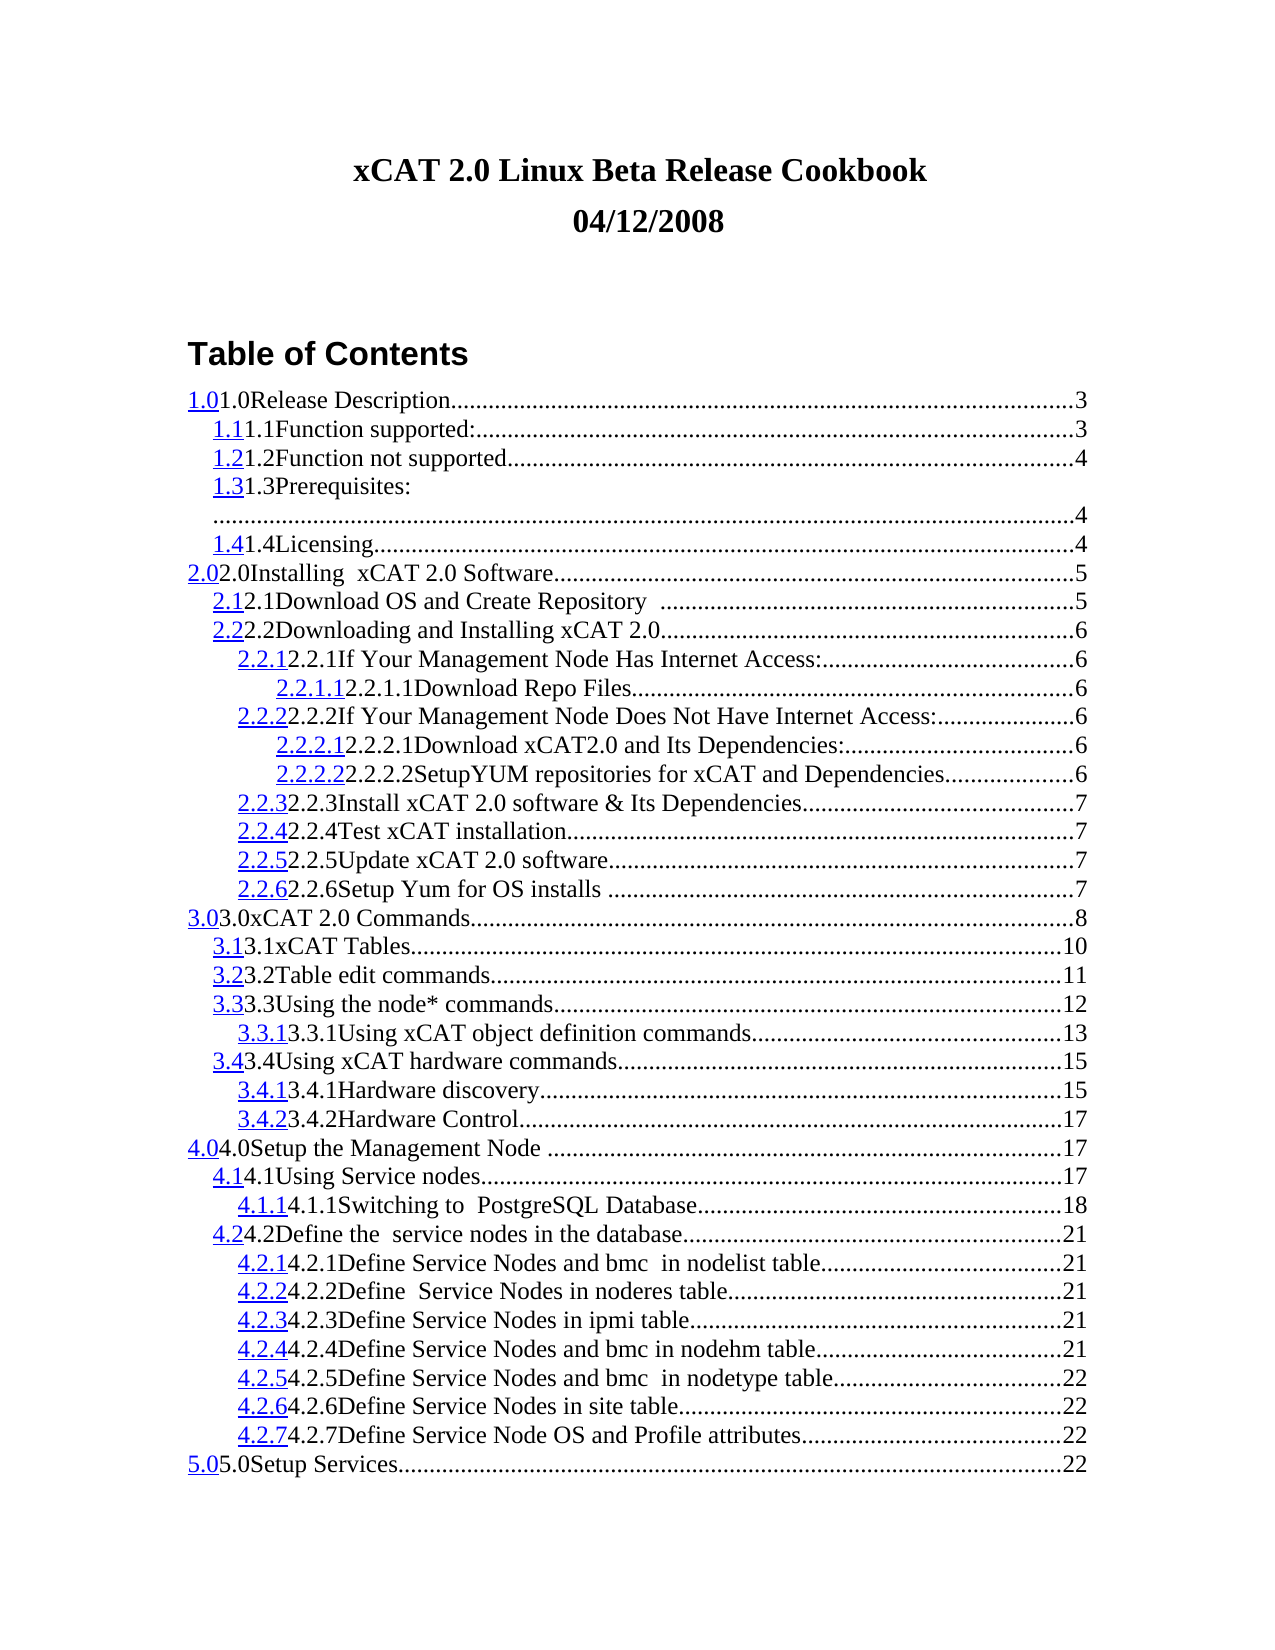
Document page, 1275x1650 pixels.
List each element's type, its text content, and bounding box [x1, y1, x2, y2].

text 5.05.0Setup Services 22 [187, 1449, 1087, 1478]
text 4.2.44.2.4Define Service Nodes and bmc in nodehm table 21 [237, 1334, 1087, 1363]
text 4.2.24.2.2Define Service Nodes in noderes table 21 [237, 1276, 1087, 1305]
text 3.33.3Using the node* commands 12 [212, 989, 1087, 1018]
text 4.2.14.2.1Define Service Nodes and bmc in nodelist table 21 [237, 1248, 1087, 1276]
text 2.12.1Download OS and Create Repository 5 [212, 586, 1087, 615]
text 2.22.2Downloading and Installing xCAT 2.0 6 [212, 615, 1087, 644]
text 1.01.0Release Description 3 [187, 385, 1087, 414]
text 1.41.4Licensing 4 [212, 529, 1087, 558]
text 3.13.1xCAT Tables 10 [212, 931, 1087, 960]
text 4.04.0Setup the Management Node 17 [187, 1133, 1087, 1161]
text 2.2.2.12.2.2.1Download xCAT2.0 and Its Dependencies: 6 [276, 730, 1087, 759]
subtitle Table of Contents [187, 334, 1087, 373]
text 1.21.2Function not supported 4 [212, 443, 1087, 471]
text 3.43.4Using xCAT hardware commands 15 [212, 1046, 1087, 1075]
text 2.02.0Installing xCAT 2.0 Software 5 [187, 558, 1087, 586]
text 4.2.34.2.3Define Service Nodes in ipmi table 21 [237, 1305, 1087, 1334]
text 2.2.62.2.6Setup Yum for OS installs 7 [237, 874, 1087, 903]
text 4.1.14.1.1Switching to PostgreSQL Database 18 [237, 1190, 1087, 1219]
text 2.2.32.2.3Install xCAT 2.0 software & Its Dependencies 7 [237, 788, 1087, 816]
text 4.2.74.2.7Define Service Node OS and Profile attributes 22 [237, 1420, 1087, 1449]
text 1.11.1Function supported: 3 [212, 414, 1087, 443]
text 2.2.22.2.2If Your Management Node Does Not Have Internet Access: 6 [237, 701, 1087, 730]
text 4.2.54.2.5Define Service Nodes and bmc in nodetype table 22 [237, 1363, 1087, 1391]
text 2.2.2.22.2.2.2SetupYUM repositories for xCAT and Dependencies 6 [276, 759, 1087, 788]
text 04/12/2008 [187, 201, 1087, 239]
text 1.31.3Prerequisites: 4 [212, 471, 1087, 529]
text 4.24.2Define the service nodes in the database 21 [212, 1219, 1087, 1248]
text 3.4.23.4.2Hardware Control 17 [237, 1104, 1087, 1133]
text 3.23.2Table edit commands 11 [212, 960, 1087, 989]
text 3.3.13.3.1Using xCAT object definition commands 13 [237, 1018, 1087, 1046]
text 2.2.12.2.1If Your Management Node Has Internet Access: 6 [237, 644, 1087, 673]
text 3.03.0xCAT 2.0 Commands 8 [187, 903, 1087, 931]
text 3.4.13.4.1Hardware discovery 15 [237, 1075, 1087, 1104]
text 4.2.64.2.6Define Service Nodes in site table 22 [237, 1391, 1087, 1420]
text 2.2.1.12.2.1.1Download Repo Files 6 [276, 673, 1087, 701]
text xCAT 2.0 Linux Beta Release Cookbook [187, 150, 1087, 188]
text 4.14.1Using Service nodes 17 [212, 1161, 1087, 1190]
text 2.2.42.2.4Test xCAT installation 7 [237, 816, 1087, 845]
text 2.2.52.2.5Update xCAT 2.0 software 7 [237, 845, 1087, 874]
